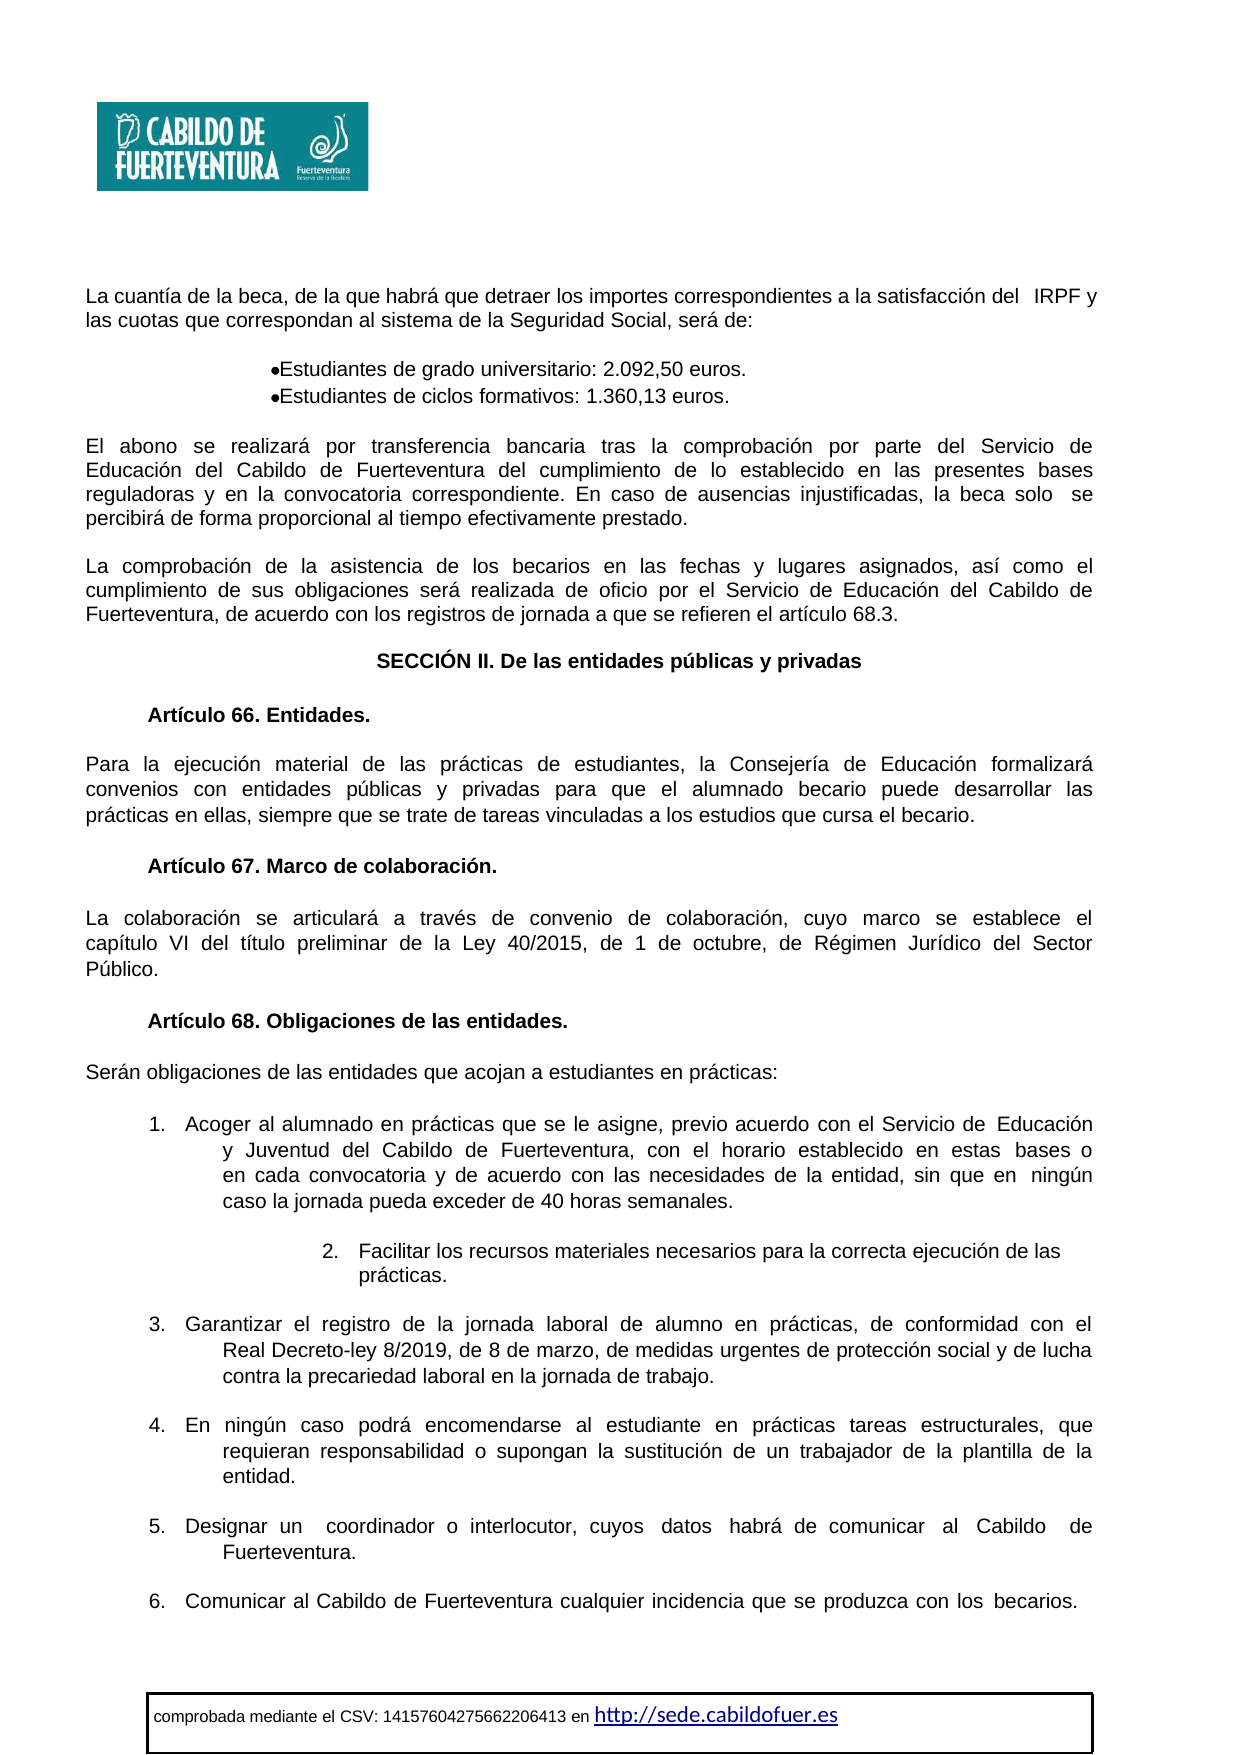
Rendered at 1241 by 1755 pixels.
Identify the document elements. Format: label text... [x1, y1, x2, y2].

text La comprobación de la asistencia de los becarios en las fechas y lugares asignados, así como el cumplimiento de sus obligaciones será realizada de oficio por el Servicio de Educación del Cabildo de Fuerteventura, de acuerdo con los registros de jornada a que se refieren el artículo 68.3. [85, 554, 1093, 626]
list Designar un coordinador o interlocutor, cuyos datos habrá de comunicar al Cabildo de Fuerteventura. [148, 1514, 1093, 1563]
text Para la ejecución material de las prácticas de estudiantes, la Consejería de Educación formalizará convenios con entidades públicas y privadas para que el alumnado becario puede desarrollar las prácticas en ellas, siempre que se trate de tareas vinculadas a los estudios que cursa el becario. [85, 751, 1093, 827]
list En ningún caso podrá encomendarse al estudiante en prácticas tareas estructurales, que requieran responsabilidad o supongan la sustitución de un trabajador de la plantilla de la entidad. [148, 1413, 1093, 1488]
subtitle Artículo 67. Marco de colaboración. [147, 854, 1107, 878]
text Artículo 66. Entidades. [147, 703, 1107, 727]
text La colaboración se articulará a través de convenio de colaboración, cuyo marco se establece el capítulo VI del título preliminar de la Ley 40/2015, de 1 de octubre, de Régimen Jurídico del Sector Público. [85, 906, 1093, 981]
list Garantizar el registro de la jornada laboral de alumno en prácticas, de conformidad con el Real Decreto-ley 8/2019, de 8 de marzo, de medidas urgentes de protección social y de lucha contra la precariedad laboral en la jornada de trabajo. [148, 1312, 1093, 1387]
list Acoger al alumnado en prácticas que se le asigne, previo acuerdo con el Servicio de Educación y Juventud del Cabildo de Fuerteventura, con el horario establecido en estas bases o en cada convocatoria y de acuerdo con las necesidades de la entidad, sin que en ningún caso la jornada pueda exceder de 40 horas semanales. [148, 1112, 1093, 1213]
text El abono se realizará por transferencia bancaria tras la comprobación por parte del Servicio de Educación del Cabildo de Fuerteventura del cumplimiento de lo establecido en las presentes bases reguladoras y en la convocatoria correspondiente. En caso de ausencias injustificadas, la beca solo se percibirá de forma proporcional al tiempo efectivamente prestado. [85, 434, 1093, 530]
text Serán obligaciones de las entidades que acojan a estudiantes en prácticas: [85, 1060, 1107, 1084]
text La cuantía de la beca, de la que habrá que detraer los importes correspondientes a la satisfacción del IRPF y las cuotas que correspondan al sistema de la Seguridad Social, será de: [85, 284, 1107, 332]
list Facilitar los recursos materiales necesarios para la correcta ejecución de las prácticas. [322, 1238, 1107, 1286]
list Comunicar al Cabildo de Fuerteventura cualquier incidencia que se produzca con los becarios. [148, 1589, 1093, 1613]
subtitle Artículo 68. Obligaciones de las entidades. [147, 1008, 1107, 1032]
text Estudiantes de grado universitario: 2.092,50 euros. Estudiantes de ciclos formativos: 1.360,13 euros. [221, 357, 790, 408]
subtitle SECCIÓN II. De las entidades públicas y privadas [376, 649, 1107, 673]
